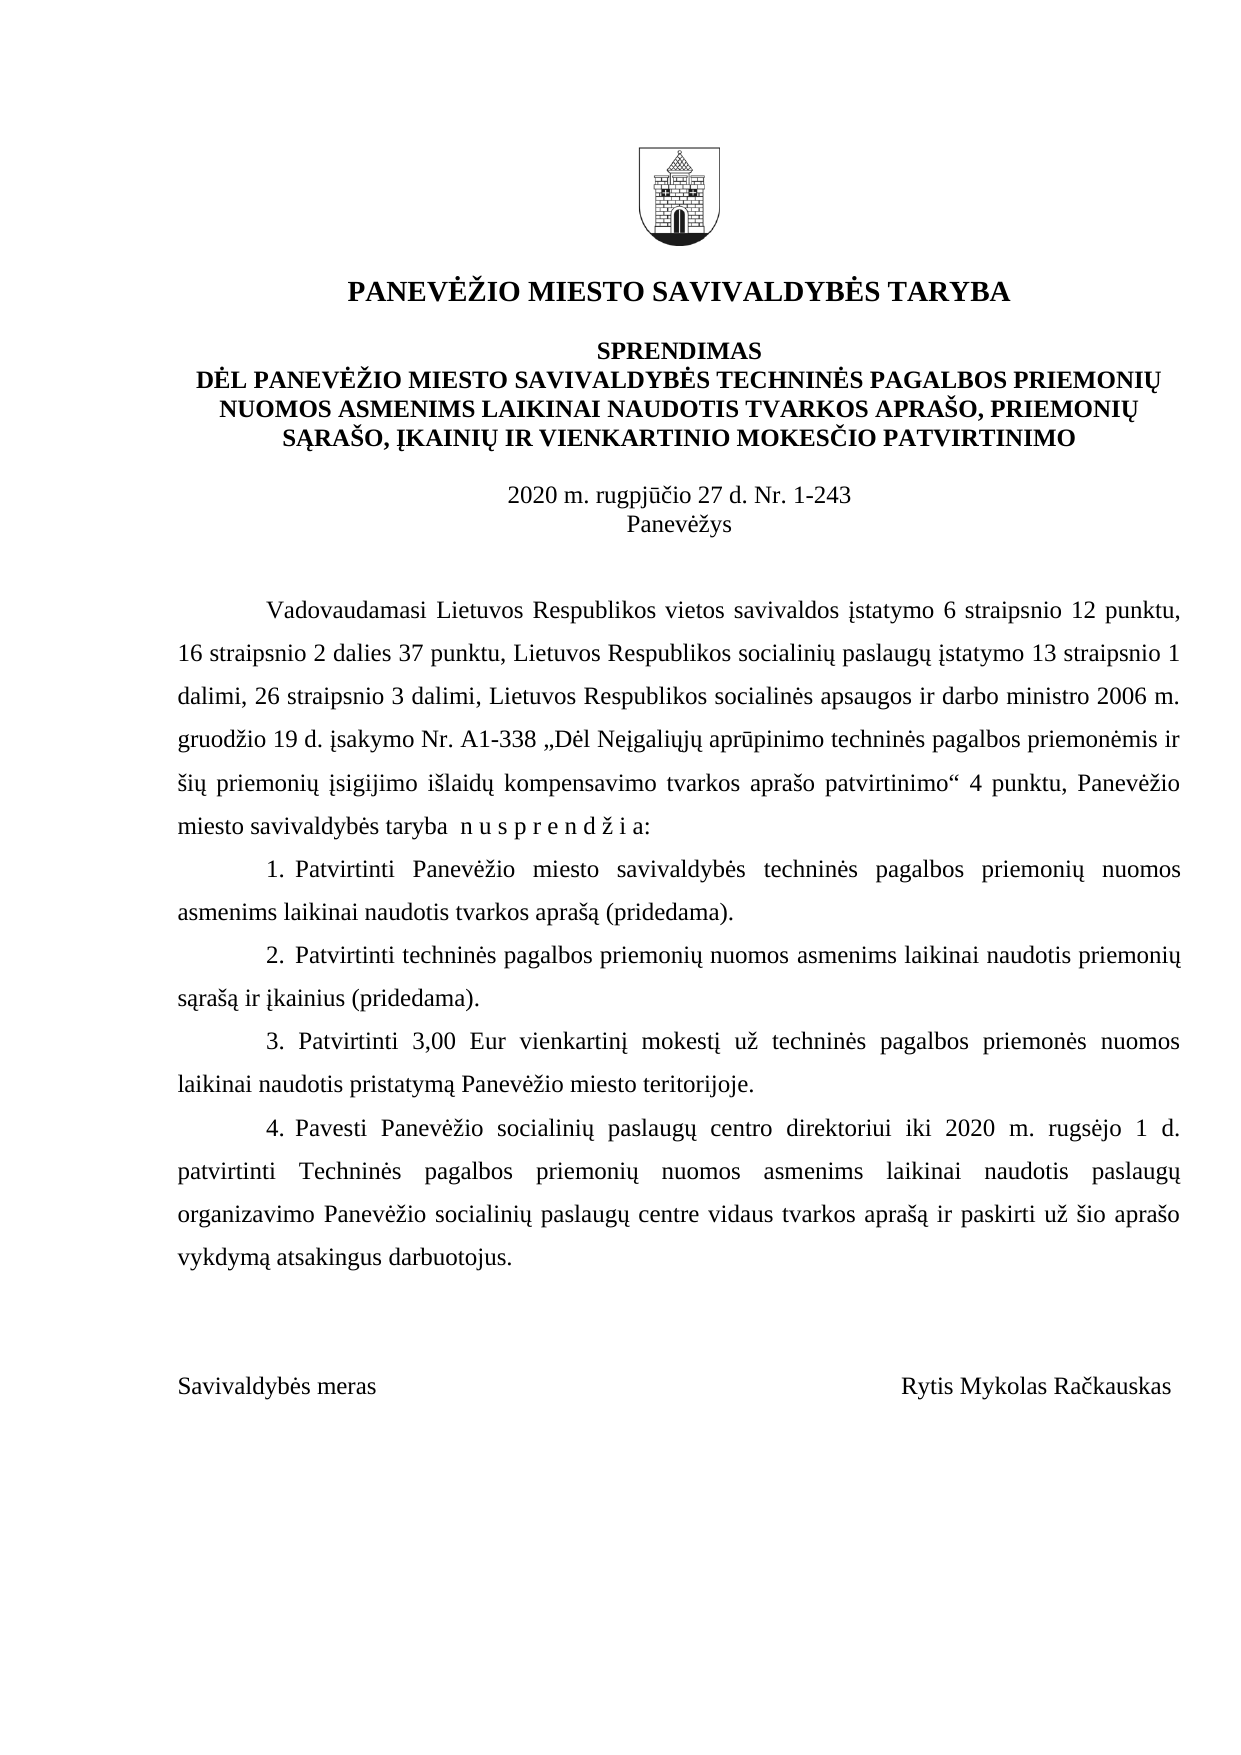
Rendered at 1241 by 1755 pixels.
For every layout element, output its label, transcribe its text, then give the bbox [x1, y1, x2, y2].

text Vadovaudamasi Lietuvos Respublikos vietos savivaldos įstatymo 6 straipsnio 12 punktu, 16 straipsnio 2 dalies 37 punktu, Lietuvos Respublikos socialinių paslaugų įstatymo 13 straipsnio 1 dalimi, 26 straipsnio 3 dalimi, Lietuvos Respublikos socialinės apsaugos ir darbo ministro 2006 m. gruodžio 19 d. įsakymo Nr. A1-338 „Dėl Neįgaliųjų aprūpinimo techninės pagalbos priemonėmis ir šių priemonių įsigijimo išlaidų kompensavimo tvarkos aprašo patvirtinimo“ 4 punktu, Panevėžio miesto savivaldybės taryba n u s p r e n d ž i a: [177, 595, 1181, 839]
text Savivaldybės meras Rytis Mykolas Račkauskas [177, 1371, 1181, 1400]
text 2020 m. rugpjūčio 27 d. Nr. 1-243 [177, 480, 1181, 509]
text SPRENDIMAS [177, 336, 1181, 365]
text 4. Pavesti Panevėžio socialinių paslaugų centro direktoriui iki 2020 m. rugsėjo 1 d. patvirtinti Techninės pagalbos priemonių nuomos asmenims laikinai naudotis paslaugų organizavimo Panevėžio socialinių paslaugų centre vidaus tvarkos aprašą ir paskirti už šio aprašo vykdymą atsakingus darbuotojus. [177, 1113, 1181, 1271]
text 2. Patvirtinti techninės pagalbos priemonių nuomos asmenims laikinai naudotis priemonių sąrašą ir įkainius (pridedama). [177, 940, 1181, 1012]
text 1. Patvirtinti Panevėžio miesto savivaldybės techninės pagalbos priemonių nuomos asmenims laikinai naudotis tvarkos aprašą (pridedama). [177, 854, 1181, 926]
text DĖL PANEVĖŽIO MIESTO SAVIVALDYBĖS TECHNINĖS PAGALBOS PRIEMONIŲ NUOMOS ASMENIMS LAIKINAI NAUDOTIS TVARKOS APRAŠO, PRIEMONIŲ SĄRAŠO, ĮKAINIŲ IR VIENKARTINIO MOKESČIO PATVIRTINIMO [177, 365, 1181, 451]
text PANEVĖŽIO MIESTO SAVIVALDYBĖS TARYBA [177, 274, 1181, 308]
text 3. Patvirtinti 3,00 Eur vienkartinį mokestį už techninės pagalbos priemonės nuomos laikinai naudotis pristatymą Panevėžio miesto teritorijoje. [177, 1026, 1181, 1098]
text Panevėžys [177, 509, 1181, 538]
